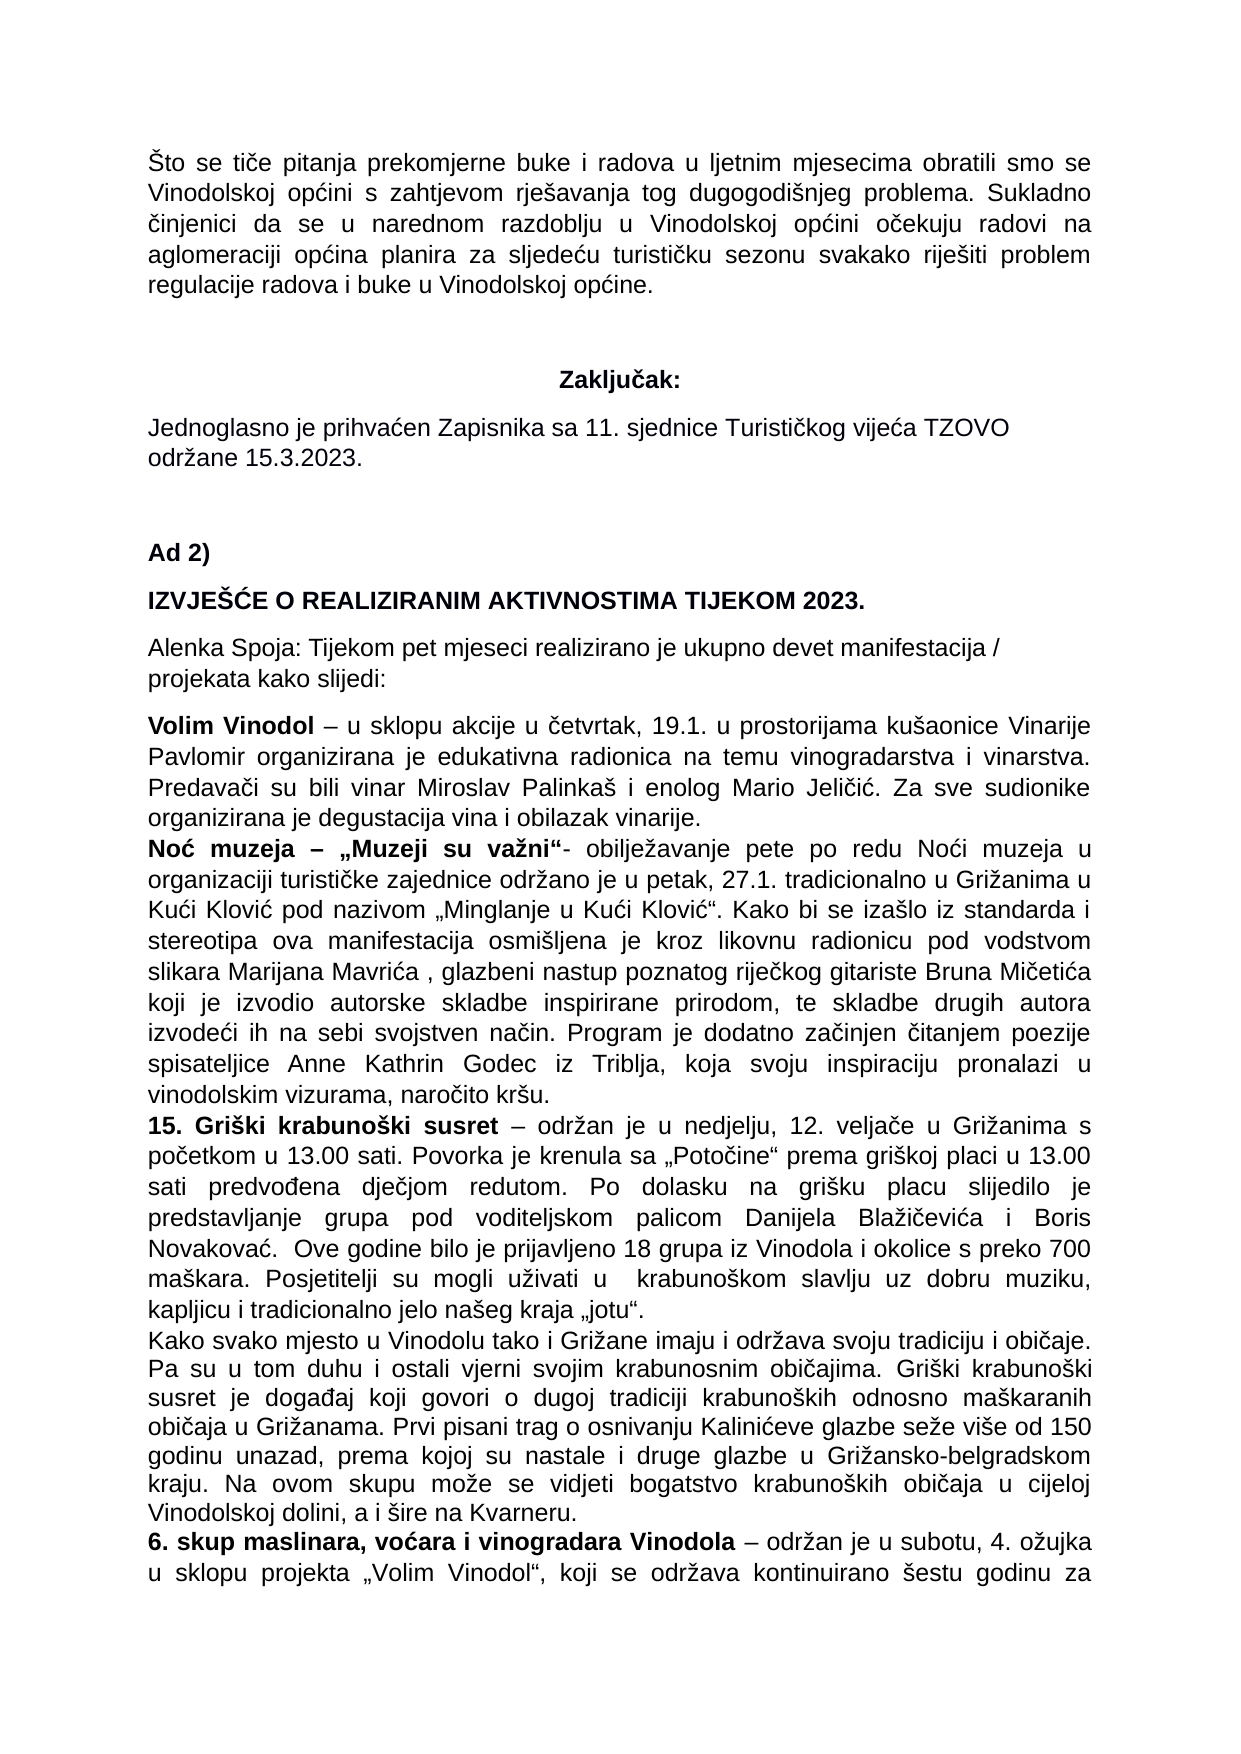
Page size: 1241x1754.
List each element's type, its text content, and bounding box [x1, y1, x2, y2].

text 15. Griški krabunoški susret – održan je u nedjelju, 12. veljače u Grižanima s početkom u 13.00 sati. Povorka je krenula sa „Potočine“ prema griškoj placi u 13.00 sati predvođena dječjom redutom. Po dolasku na grišku placu slijedilo je predstavljanje grupa pod voditeljskom palicom Danijela Blažičevića i Boris Novakovać. Ove godine bilo je prijavljeno 18 grupa iz Vinodola i okolice s preko 700 maškara. Posjetitelji su mogli uživati u krabunoškom slavlju uz dobru muziku, kapljicu i tradicionalno jelo našeg kraja „jotu“. [148, 1111, 1093, 1324]
text 6. skup maslinara, voćara i vinogradara Vinodola – održan je u subotu, 4. ožujka u sklopu projekta „Volim Vinodol“, koji se održava kontinuirano šestu godinu za [148, 1527, 1093, 1586]
text Kako svako mjesto u Vinodolu tako i Grižane imaju i održava svoju tradiciju i običaje. Pa su u tom duhu i ostali vjerni svojim krabunosnim običajima. Griški krabunoški susret je događaj koji govori o dugoj tradiciji krabunoških odnosno maškaranih običaja u Grižanama. Prvi pisani trag o osnivanju Kalinićeve glazbe seže više od 150 godinu unazad, prema kojoj su nastale i druge glazbe u Grižansko-belgradskom kraju. Na ovom skupu može se vidjeti bogatstvo krabunoških običaja u cijeloj Vinodolskoj dolini, a i šire na Kvarneru. [148, 1326, 1093, 1527]
text Volim Vinodol – u sklopu akcije u četvrtak, 19.1. u prostorijama kušaonice Vinarije Pavlomir organizirana je edukativna radionica na temu vinogradarstva i vinarstva. Predavači su bili vinar Miroslav Palinkaš i enolog Mario Jeličić. Za sve sudionike organizirana je degustacija vina i obilazak vinarije. [148, 711, 1093, 832]
text Alenka Spoja: Tijekom pet mjeseci realizirano je ukupno devet manifestacija / projekata kako slijedi: [148, 633, 1093, 692]
text IZVJEŠĆE O REALIZIRANIM AKTIVNOSTIMA TIJEKOM 2023. [148, 586, 1093, 614]
text Što se tiče pitanja prekomjerne buke i radova u ljetnim mjesecima obratili smo se Vinodolskoj općini s zahtjevom rješavanja tog dugogodišnjeg problema. Sukladno činjenici da se u narednom razdoblju u Vinodolskoj općini očekuju radovi na aglomeraciji općina planira za sljedeću turističku sezonu svakako riješiti problem regulacije radova i buke u Vinodolskoj općine. [148, 148, 1093, 299]
text Noć muzeja – „Muzeji su važni“- obilježavanje pete po redu Noći muzeja u organizaciji turističke zajednice održano je u petak, 27.1. tradicionalno u Grižanima u Kući Klović pod nazivom „Minglanje u Kući Klović“. Kako bi se izašlo iz standarda i stereotipa ova manifestacija osmišljena je kroz likovnu radionicu pod vodstvom slikara Marijana Mavrića , glazbeni nastup poznatog riječkog gitariste Bruna Mičetića koji je izvodio autorske skladbe inspirirane prirodom, te skladbe drugih autora izvodeći ih na sebi svojstven način. Program je dodatno začinjen čitanjem poezije spisateljice Anne Kathrin Godec iz Triblja, koja svoju inspiraciju pronalazi u vinodolskim vizurama, naročito kršu. [148, 834, 1093, 1109]
text Zaključak: [148, 365, 1093, 394]
text Ad 2) [148, 538, 1093, 567]
text Jednoglasno je prihvaćen Zapisnika sa 11. sjednice Turističkog vijeća TZOVO održane 15.3.2023. [148, 413, 1093, 472]
